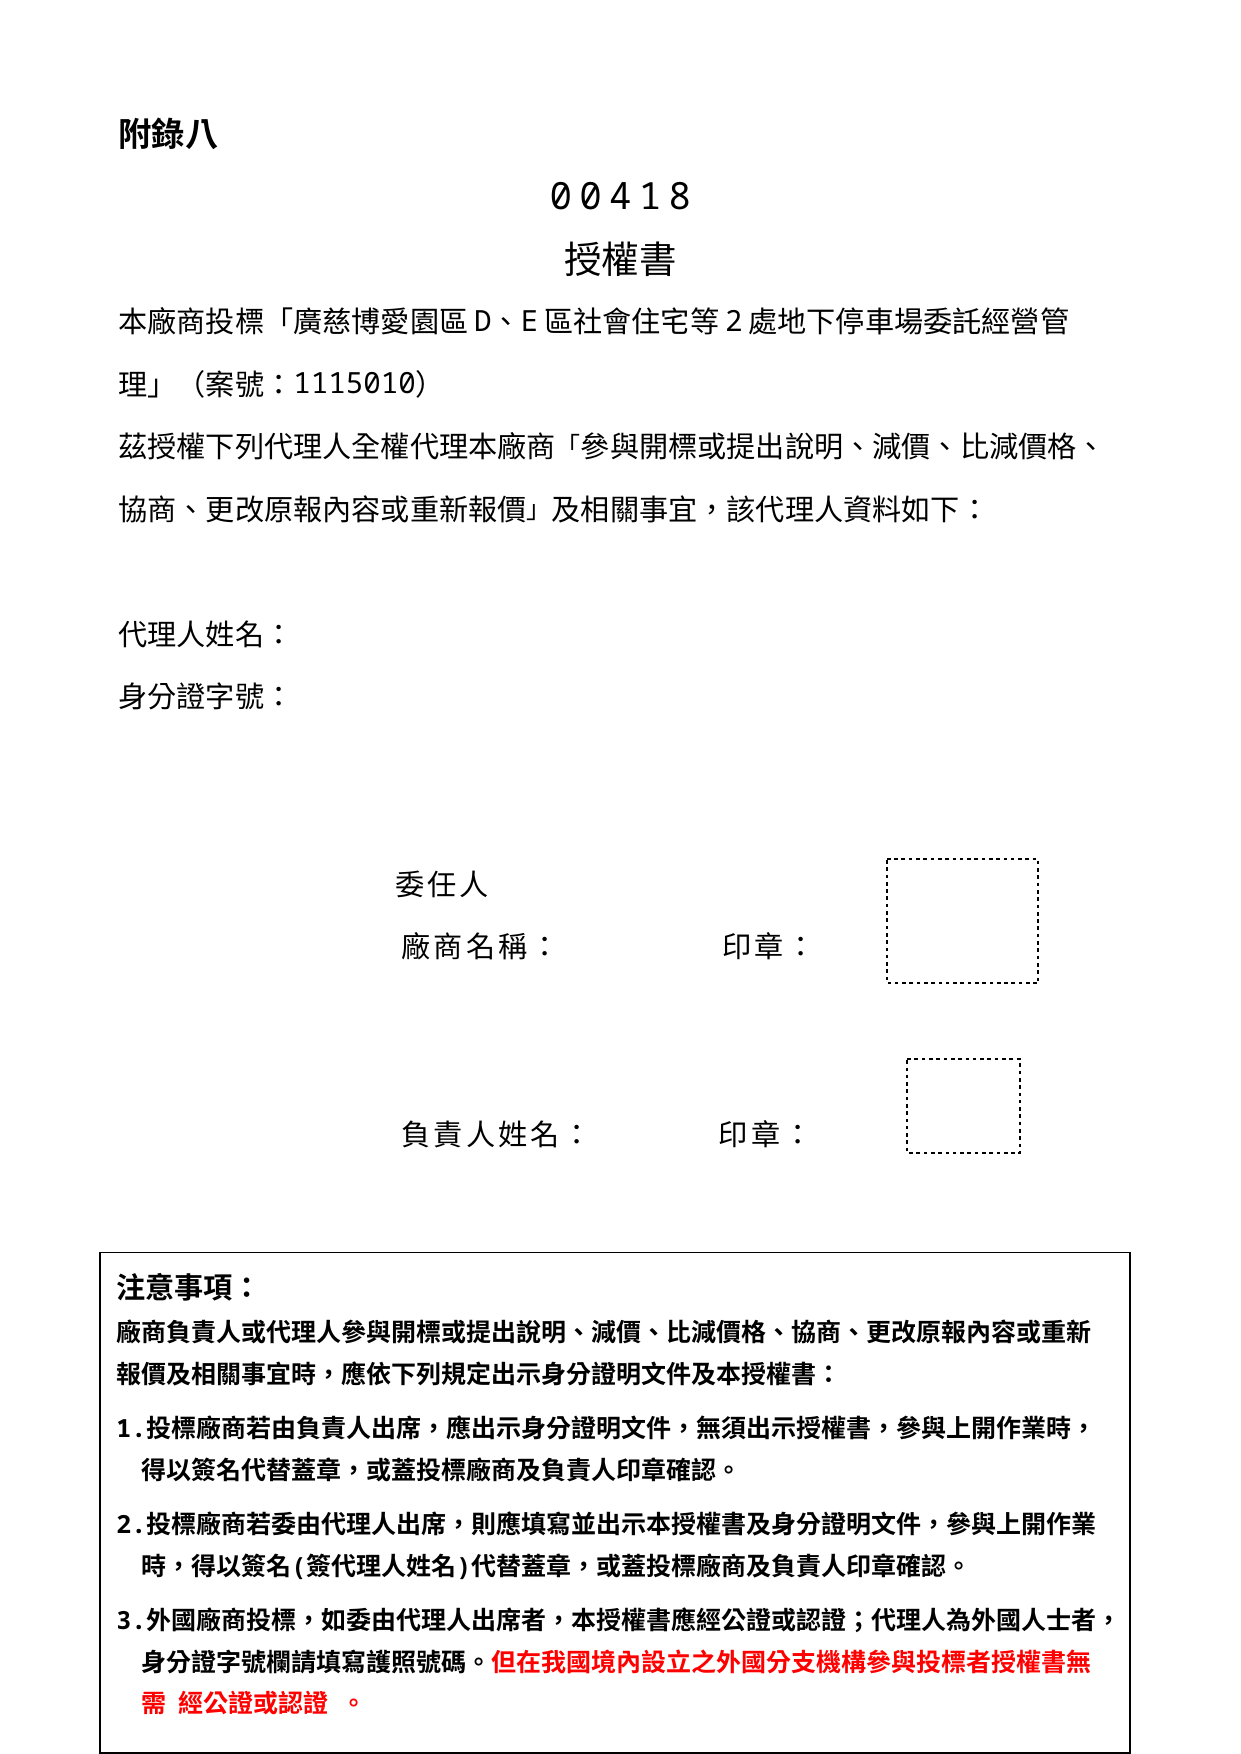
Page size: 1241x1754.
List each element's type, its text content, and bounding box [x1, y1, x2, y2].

text 授權書 [118, 216, 1122, 278]
text 00418 [118, 153, 1122, 216]
text 廠商名稱： 印章： [118, 903, 887, 966]
text 廠商負責人或代理人參與開標或提出說明、減價、比減價格、協商、更改原報內容或重新報價及相關事宜時，應依下列規定出示身分證明文件及本授權書： [116, 1308, 1114, 1392]
text 負責人姓名： 印章： [118, 1091, 907, 1153]
text [1038, 903, 1122, 966]
text 2.投標廠商若委由代理人出席，則應填寫並出示本授權書及身分證明文件，參與上開作業時，得以簽名(簽代理人姓名)代替蓋章，或蓋投標廠商及負責人印章確認。 [116, 1500, 1114, 1583]
text 代理人姓名： [118, 591, 1122, 653]
text 茲授權下列代理人全權代理本廠商「參與開標或提出說明、減價、比減價格、協商、更改原報內容或重新報價」及相關事宜，該代理人資料如下： [118, 403, 1122, 528]
text [1020, 1091, 1122, 1153]
text 注意事項： [116, 1261, 1114, 1308]
text 3.外國廠商投標，如委由代理人出席者，本授權書應經公證或認證；代理人為外國人士者，身分證字號欄請填寫護照號碼。但在我國境內設立之外國分支機構參與投標者授權書無需 經公證或認證 。 [116, 1596, 1114, 1721]
text 身分證字號： [118, 653, 1122, 716]
text 本廠商投標「廣慈博愛園區D、E區社會住宅等2處地下停車場委託經營管理」（案號：1115010） [118, 278, 1122, 403]
text 委任人 [118, 841, 1122, 903]
text 1.投標廠商若由負責人出席，應出示身分證明文件，無須出示授權書，參與上開作業時，得以簽名代替蓋章，或蓋投標廠商及負責人印章確認。 [116, 1404, 1114, 1488]
text 附錄八 [118, 91, 1122, 153]
